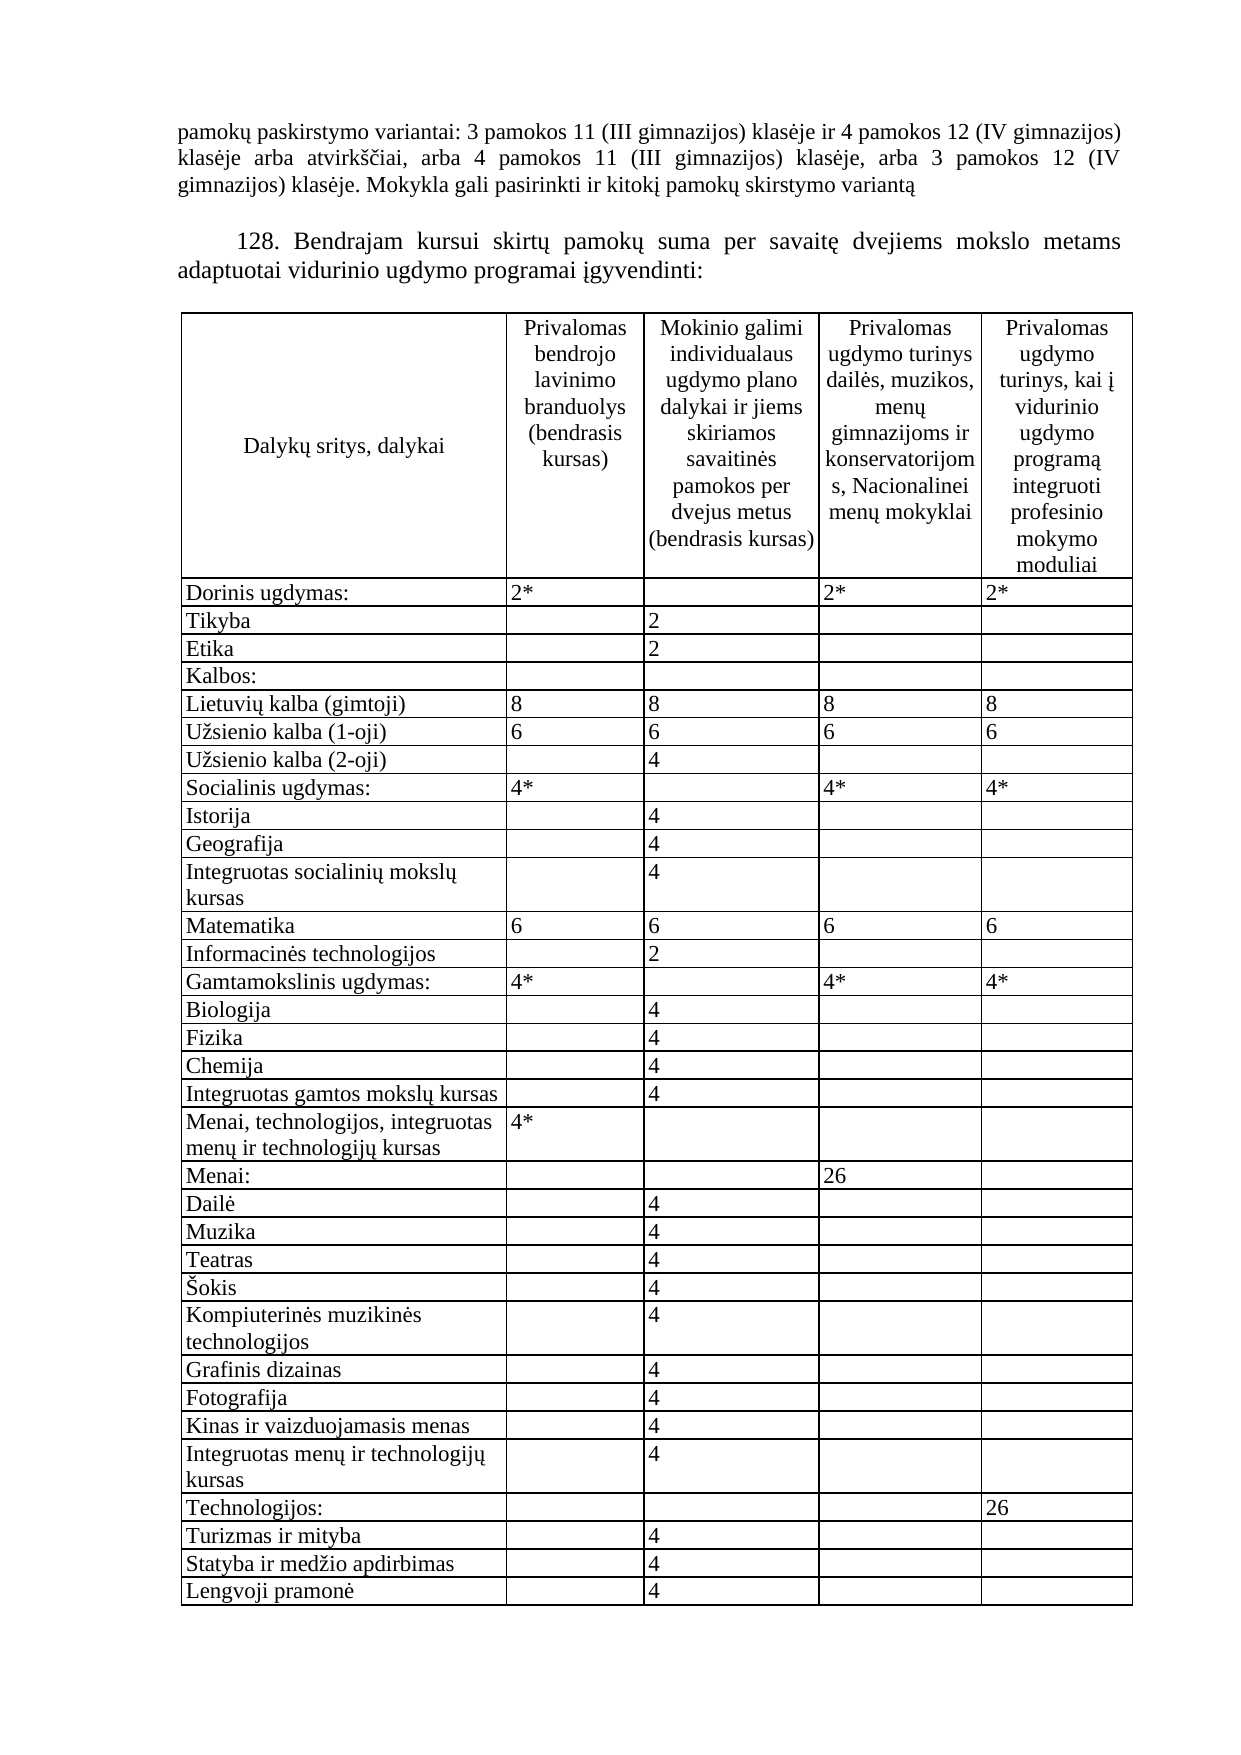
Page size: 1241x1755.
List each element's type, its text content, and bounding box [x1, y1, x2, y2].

table_cell [645, 663, 818, 689]
table_cell [507, 1080, 643, 1106]
table_cell [820, 746, 981, 773]
table_cell [507, 1522, 643, 1548]
table_cell [820, 1384, 981, 1410]
table_cell [507, 996, 643, 1022]
table_cell [507, 1440, 643, 1492]
table_cell Istorija [182, 802, 506, 828]
table_cell [507, 1412, 643, 1438]
table_cell 6 [507, 718, 643, 745]
table_cell [507, 1190, 643, 1216]
table_cell [982, 1190, 1132, 1216]
table_cell 4 [645, 1522, 818, 1548]
table_cell 6 [820, 718, 981, 745]
table_cell Integruotas gamtos mokslų kursas [182, 1080, 506, 1106]
table_cell 4 [645, 858, 818, 911]
table_cell 4 [645, 1190, 818, 1216]
table_cell [645, 579, 818, 605]
table_cell 8 [982, 691, 1132, 717]
table_cell Geografija [182, 830, 506, 856]
table_cell [820, 802, 981, 828]
table_cell 4 [645, 1578, 818, 1604]
table_cell [820, 635, 981, 661]
table_cell 6 [645, 718, 818, 745]
table_cell [820, 1356, 981, 1382]
table_cell 4 [645, 1052, 818, 1078]
table_cell [982, 635, 1132, 661]
table_cell 8 [645, 691, 818, 717]
table_cell Užsienio kalba (2-oji) [182, 746, 506, 773]
table_cell [507, 802, 643, 828]
table_cell 8 [820, 691, 981, 717]
table_cell [645, 774, 818, 801]
table_cell [982, 663, 1132, 689]
table_cell [982, 1302, 1132, 1354]
table_cell Integruotas menų ir technologijų kursas [182, 1440, 506, 1492]
table_cell [820, 1218, 981, 1244]
table_cell Socialinis ugdymas: [182, 774, 506, 801]
table_cell Fizika [182, 1024, 506, 1050]
table_cell [507, 607, 643, 633]
table_cell Dorinis ugdymas: [182, 579, 506, 605]
table_cell [982, 746, 1132, 773]
table_cell [982, 1162, 1132, 1188]
table_cell Biologija [182, 996, 506, 1022]
table_cell [982, 1052, 1132, 1078]
table_cell Kompiuterinės muzikinės technologijos [182, 1302, 506, 1354]
table_cell Grafinis dizainas [182, 1356, 506, 1382]
table_cell [982, 1384, 1132, 1410]
table_cell Matematika [182, 912, 506, 939]
table_cell [507, 1356, 643, 1382]
table_cell [820, 940, 981, 967]
table_cell [645, 1108, 818, 1160]
table_cell [645, 968, 818, 994]
table_cell [982, 1522, 1132, 1548]
text 128. Bendrajam kursui skirtų pamokų suma per savaitę dvejiems mokslo metams adaptuotai vidurinio ugdymo programai įgyvendinti: [177, 226, 1122, 283]
table_cell [507, 1162, 643, 1188]
table_cell 6 [507, 912, 643, 939]
table_cell 6 [982, 718, 1132, 745]
table_cell [820, 830, 981, 856]
table_cell Integruotas socialinių mokslų kursas [182, 858, 506, 911]
table_cell [507, 1052, 643, 1078]
table_cell 4 [645, 1550, 818, 1576]
table_cell 2 [645, 940, 818, 967]
table_cell [507, 1550, 643, 1576]
table_cell [982, 996, 1132, 1022]
table_cell Lietuvių kalba (gimtoji) [182, 691, 506, 717]
table_cell 4 [645, 1274, 818, 1300]
table_cell Turizmas ir mityba [182, 1522, 506, 1548]
table_cell [982, 1080, 1132, 1106]
table_cell [820, 1274, 981, 1300]
table_cell 4* [820, 774, 981, 801]
table_cell 4* [507, 774, 643, 801]
table_cell 2 [645, 635, 818, 661]
table_header Dalykų sritys, dalykai [182, 314, 506, 577]
table_cell Gamtamokslinis ugdymas: [182, 968, 506, 994]
table_cell [820, 1246, 981, 1272]
table_cell [820, 996, 981, 1022]
table_cell [507, 663, 643, 689]
table_cell 6 [982, 912, 1132, 939]
table_cell [820, 1522, 981, 1548]
table_cell Etika [182, 635, 506, 661]
table_cell 2* [507, 579, 643, 605]
table_cell 4* [507, 968, 643, 994]
table_cell [507, 1494, 643, 1520]
table_cell [982, 940, 1132, 967]
table_cell [982, 607, 1132, 633]
table_cell [982, 1218, 1132, 1244]
table_cell [982, 830, 1132, 856]
table_cell [982, 1108, 1132, 1160]
table_cell 4* [982, 968, 1132, 994]
table_cell Šokis [182, 1274, 506, 1300]
table_cell 2 [645, 607, 818, 633]
table_cell 4 [645, 830, 818, 856]
table_cell Tikyba [182, 607, 506, 633]
table_cell [982, 858, 1132, 911]
table_cell [507, 1578, 643, 1604]
table_cell [982, 1274, 1132, 1300]
table_cell [507, 940, 643, 967]
table_cell [507, 1302, 643, 1354]
table_cell Lengvoji pramonė [182, 1578, 506, 1604]
table_cell [820, 1080, 981, 1106]
table_cell 4 [645, 1246, 818, 1272]
table_cell [982, 1246, 1132, 1272]
table_cell [507, 830, 643, 856]
table_header Privalomas ugdymo turinys, kai į vidurinio ugdymo programą integruoti profesinio mokymo moduliai [982, 314, 1132, 577]
table_cell Muzika [182, 1218, 506, 1244]
table_cell [820, 1108, 981, 1160]
table_cell 4 [645, 1080, 818, 1106]
table_cell Menai, technologijos, integruotas menų ir technologijų kursas [182, 1108, 506, 1160]
table_cell Fotografija [182, 1384, 506, 1410]
table_cell Informacinės technologijos [182, 940, 506, 967]
table_cell 26 [820, 1162, 981, 1188]
table_cell 4 [645, 996, 818, 1022]
table_cell [982, 1024, 1132, 1050]
table_cell [507, 746, 643, 773]
table_cell [982, 1440, 1132, 1492]
text pamokų paskirstymo variantai: 3 pamokos 11 (III gimnazijos) klasėje ir 4 pamokos 12 (IV gimnazijos) klasėje arba atvirkščiai, arba 4 pamokos 11 (III gimnazijos) klasėje, arba 3 pamokos 12 (IV gimnazijos) klasėje. Mokykla gali pasirinkti ir kitokį pamokų skirstymo variantą [177, 118, 1122, 197]
table_cell Dailė [182, 1190, 506, 1216]
table_cell [645, 1162, 818, 1188]
table_cell 4 [645, 1024, 818, 1050]
table_header Privalomas ugdymo turinys dailės, muzikos, menų gimnazijoms ir konservatorijoms, Nacionalinei menų mokyklai [820, 314, 981, 577]
table_cell Kalbos: [182, 663, 506, 689]
table_cell [982, 1412, 1132, 1438]
table_cell [820, 1494, 981, 1520]
table_cell [820, 607, 981, 633]
table_cell [982, 1550, 1132, 1576]
table_cell [820, 1550, 981, 1576]
table_cell [820, 1412, 981, 1438]
table_cell 26 [982, 1494, 1132, 1520]
table_cell 4 [645, 1218, 818, 1244]
table_cell Technologijos: [182, 1494, 506, 1520]
table_cell [645, 1494, 818, 1520]
table_cell [982, 802, 1132, 828]
table_cell Statyba ir medžio apdirbimas [182, 1550, 506, 1576]
table_cell [820, 1302, 981, 1354]
table_cell [507, 1246, 643, 1272]
table_cell 4 [645, 746, 818, 773]
table_cell Teatras [182, 1246, 506, 1272]
table_cell 8 [507, 691, 643, 717]
table_cell 4* [820, 968, 981, 994]
table_cell 4* [507, 1108, 643, 1160]
table_cell Kinas ir vaizduojamasis menas [182, 1412, 506, 1438]
table_cell [507, 1024, 643, 1050]
table_cell 6 [820, 912, 981, 939]
table_cell [820, 1578, 981, 1604]
table_header Privalomas bendrojo lavinimo branduolys (bendrasis kursas) [507, 314, 643, 577]
table_cell 4 [645, 1440, 818, 1492]
table_cell 4 [645, 1356, 818, 1382]
table_cell [820, 1190, 981, 1216]
table_cell Chemija [182, 1052, 506, 1078]
table_cell Menai: [182, 1162, 506, 1188]
table_cell 4 [645, 1302, 818, 1354]
table_cell [507, 635, 643, 661]
table_cell [820, 1440, 981, 1492]
table_cell 4* [982, 774, 1132, 801]
table_header Mokinio galimi individualaus ugdymo plano dalykai ir jiems skiriamos savaitinės pamokos per dvejus metus (bendrasis kursas) [645, 314, 818, 577]
table_cell 2* [982, 579, 1132, 605]
table_cell [507, 1384, 643, 1410]
table_cell [982, 1578, 1132, 1604]
table_cell [507, 858, 643, 911]
table_cell Užsienio kalba (1-oji) [182, 718, 506, 745]
table_cell [820, 663, 981, 689]
table_cell 4 [645, 802, 818, 828]
table_cell [982, 1356, 1132, 1382]
table_cell [820, 858, 981, 911]
table_cell 2* [820, 579, 981, 605]
table_cell [507, 1274, 643, 1300]
table_cell 4 [645, 1412, 818, 1438]
table_cell 4 [645, 1384, 818, 1410]
table_cell [820, 1052, 981, 1078]
table_cell [507, 1218, 643, 1244]
table_cell 6 [645, 912, 818, 939]
table_cell [820, 1024, 981, 1050]
